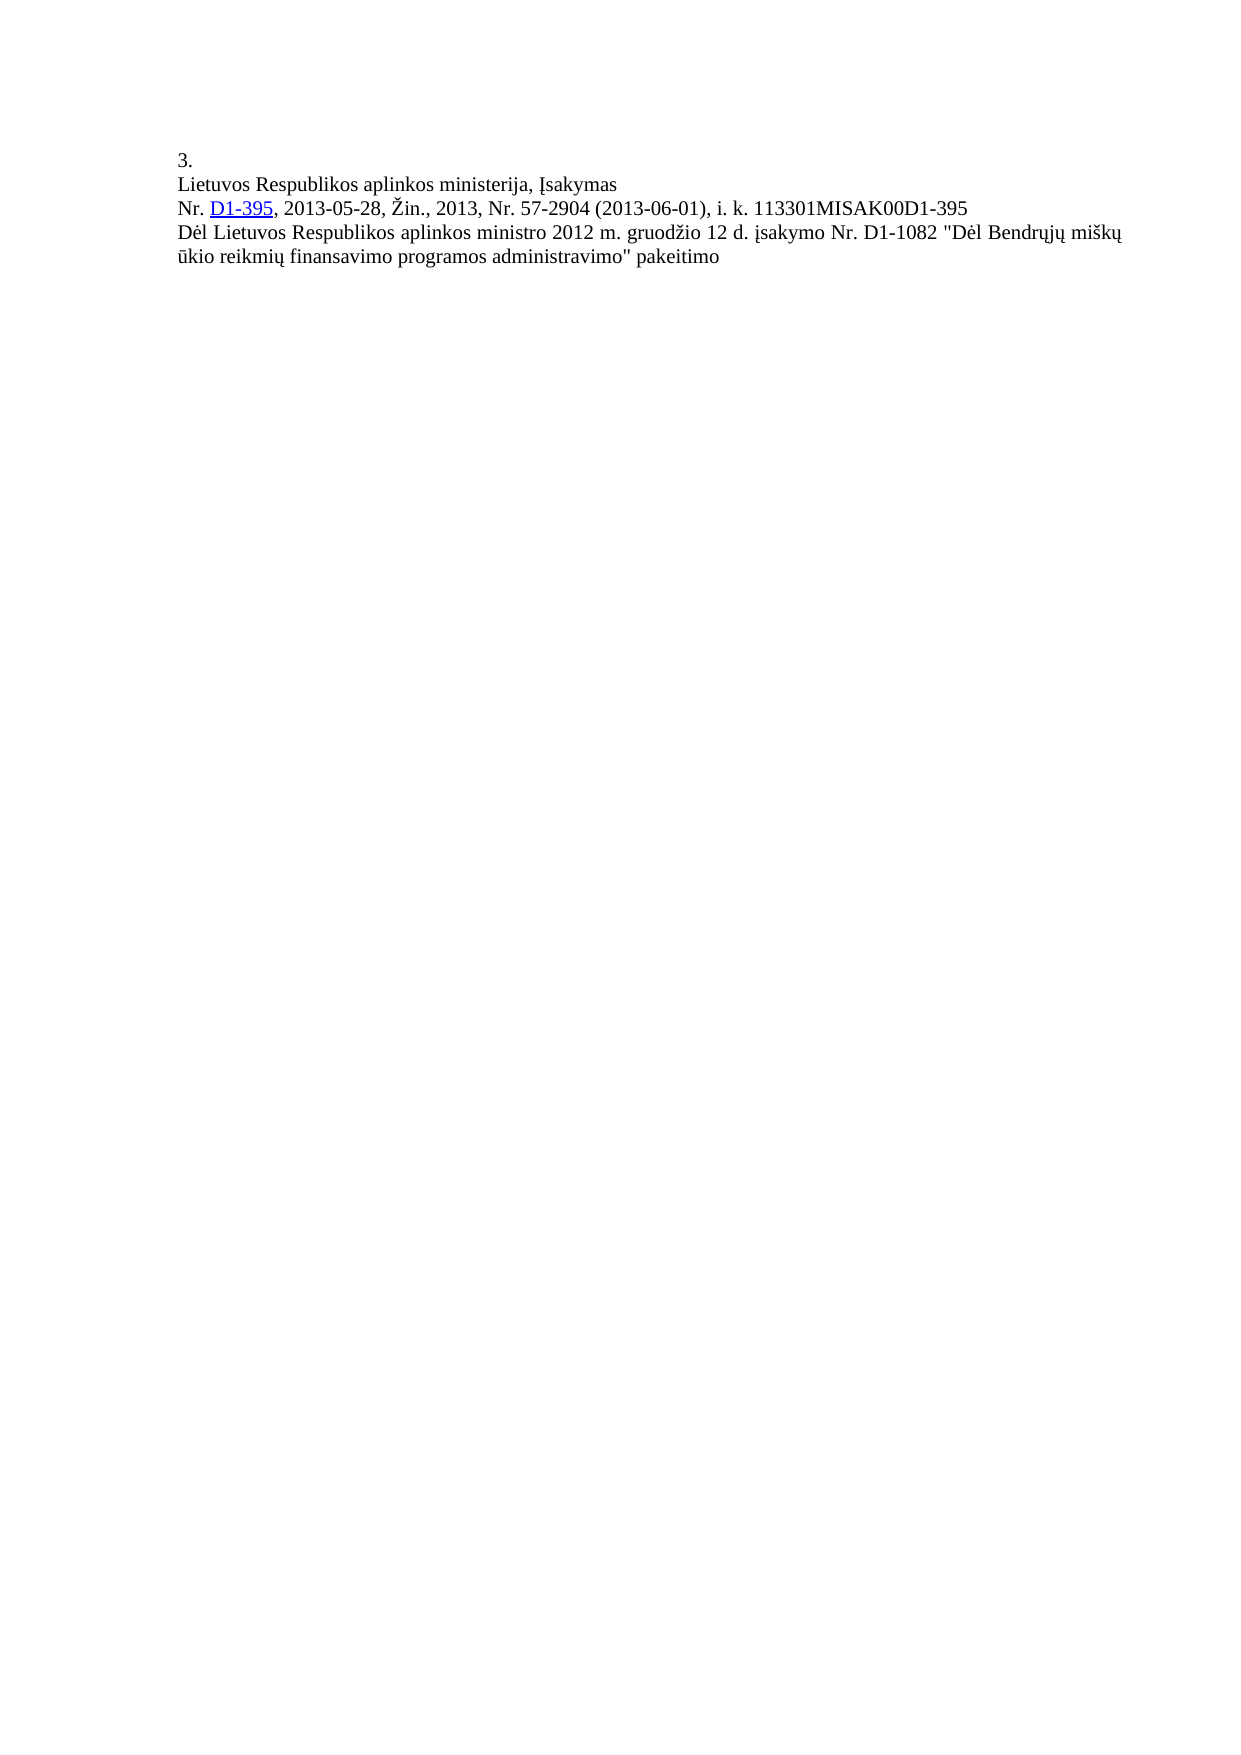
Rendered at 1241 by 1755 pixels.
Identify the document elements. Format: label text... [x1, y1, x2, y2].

text 3. [177, 148, 1122, 172]
text Lietuvos Respublikos aplinkos ministerija, Įsakymas [177, 172, 1122, 196]
text Dėl Lietuvos Respublikos aplinkos ministro 2012 m. gruodžio 12 d. įsakymo Nr. D1-1082 "Dėl Bendrųjų miškų ūkio reikmių finansavimo programos administravimo" pakeitimo [177, 220, 1122, 268]
text Nr. D1-395, 2013-05-28, Žin., 2013, Nr. 57-2904 (2013-06-01), i. k. 113301MISAK00D1-395 [177, 196, 1122, 220]
